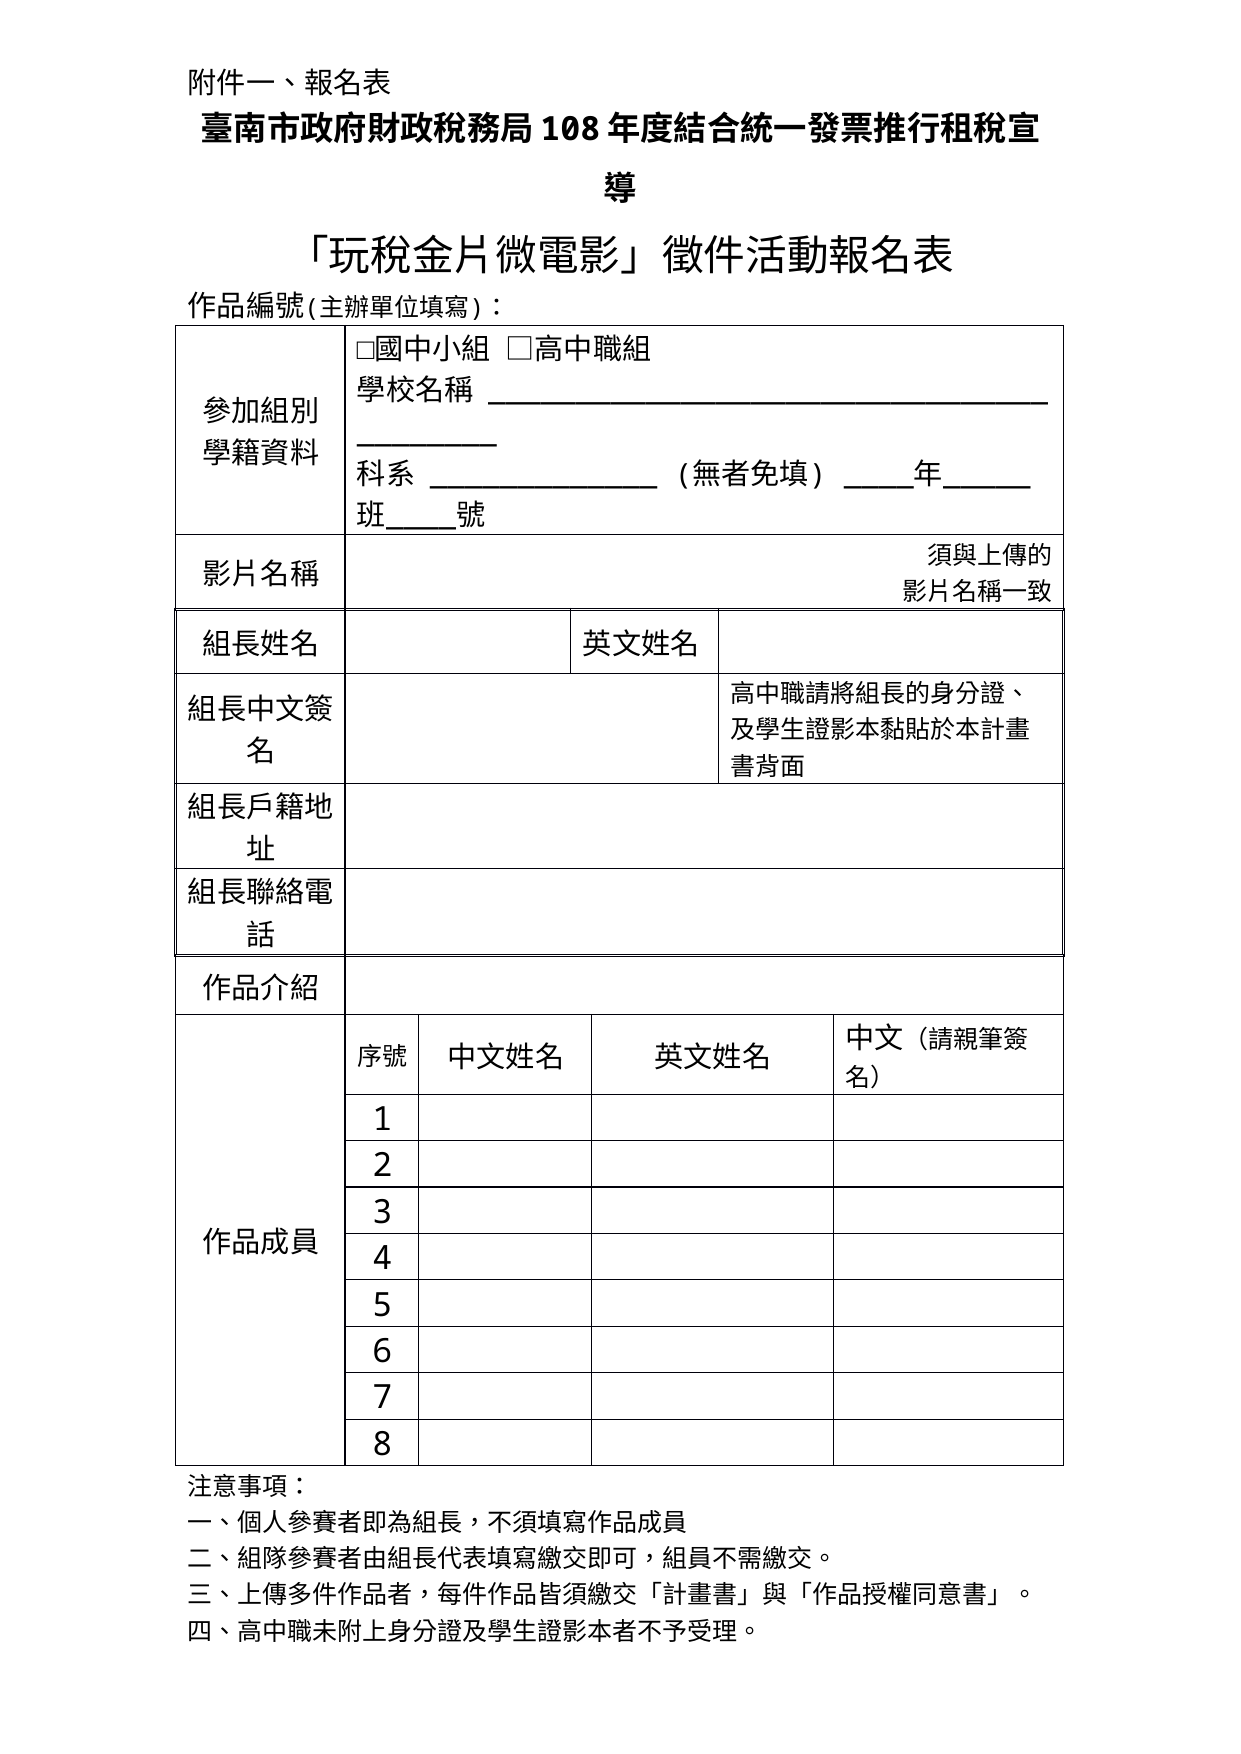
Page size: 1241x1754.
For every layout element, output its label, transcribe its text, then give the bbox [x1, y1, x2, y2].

table_cell [346, 957, 1063, 1014]
table_cell 組長中文簽名 [177, 674, 344, 782]
table_cell 中文（請親筆簽名） [834, 1015, 1063, 1093]
table_cell [834, 1095, 1063, 1140]
table_cell [592, 1141, 833, 1186]
table_cell 2 [346, 1141, 418, 1186]
table_cell [419, 1280, 591, 1326]
table_cell [419, 1234, 591, 1279]
list 組隊參賽者由組長代表填寫繳交即可，組員不需繳交。 [187, 1539, 1053, 1575]
table_cell 1 [346, 1095, 418, 1140]
table_cell 影片名稱 [176, 535, 344, 608]
table_cell 組長姓名 [177, 611, 344, 673]
table_cell 6 [346, 1327, 418, 1372]
table_cell [834, 1420, 1063, 1465]
list 高中職未附上身分證及學生證影本者不予受理。 [187, 1611, 1053, 1647]
table_cell 8 [346, 1420, 418, 1465]
table_cell [592, 1234, 833, 1279]
table_cell [346, 611, 570, 673]
text 附件一、報名表 [187, 59, 1053, 102]
table_cell [834, 1188, 1063, 1233]
text 「玩稅金片微電影」徵件活動報名表 [187, 222, 1053, 282]
table_cell 英文姓名 [571, 611, 718, 673]
table_cell [592, 1280, 833, 1326]
table_cell 5 [346, 1280, 418, 1326]
table_cell [834, 1234, 1063, 1279]
table_cell [592, 1373, 833, 1419]
table_cell 須與上傳的 影片名稱一致 [346, 535, 1063, 608]
table_cell 英文姓名 [592, 1015, 833, 1093]
table_cell [419, 1327, 591, 1372]
list 個人參賽者即為組長，不須填寫作品成員 [187, 1502, 1053, 1539]
text 作品編號(主辦單位填寫)： [187, 282, 1053, 325]
table_cell [834, 1141, 1063, 1186]
table_cell 作品成員 [176, 1015, 344, 1465]
table_cell 作品介紹 [176, 957, 344, 1014]
table_cell [419, 1373, 591, 1419]
table_cell [419, 1420, 591, 1465]
table_cell 7 [346, 1373, 418, 1419]
table_cell [419, 1188, 591, 1233]
table_cell [592, 1420, 833, 1465]
table_cell 組長戶籍地址 [177, 784, 344, 868]
table_cell 高中職請將組長的身分證、及學生證影本黏貼於本計畫書背面 [719, 674, 1062, 782]
table_cell [834, 1327, 1063, 1372]
table_cell [592, 1327, 833, 1372]
table_header □國中小組 □高中職組 學校名稱 ________________________________________ 科系 _____________ (無者免填) ____年_____班____號 [346, 326, 1063, 534]
table_cell 3 [346, 1188, 418, 1233]
table_cell [592, 1095, 833, 1140]
table_cell [419, 1141, 591, 1186]
table_cell [834, 1280, 1063, 1326]
table_cell 序號 [346, 1015, 418, 1093]
table_cell [419, 1095, 591, 1140]
table_header 參加組別 學籍資料 [176, 326, 344, 534]
table_cell 中文姓名 [419, 1015, 591, 1093]
table_cell [719, 611, 1062, 673]
table_cell [592, 1188, 833, 1233]
table_cell 組長聯絡電話 [177, 869, 344, 954]
table_cell [834, 1373, 1063, 1419]
text 臺南市政府財政稅務局108年度結合統一發票推行租稅宣導 [187, 102, 1053, 210]
table_cell [346, 784, 1062, 868]
list 上傳多件作品者，每件作品皆須繳交「計畫書」與「作品授權同意書」。 [187, 1575, 1053, 1611]
table_cell [346, 674, 718, 782]
text 注意事項： [187, 1466, 1053, 1502]
table_cell [346, 869, 1062, 954]
table_cell 4 [346, 1234, 418, 1279]
